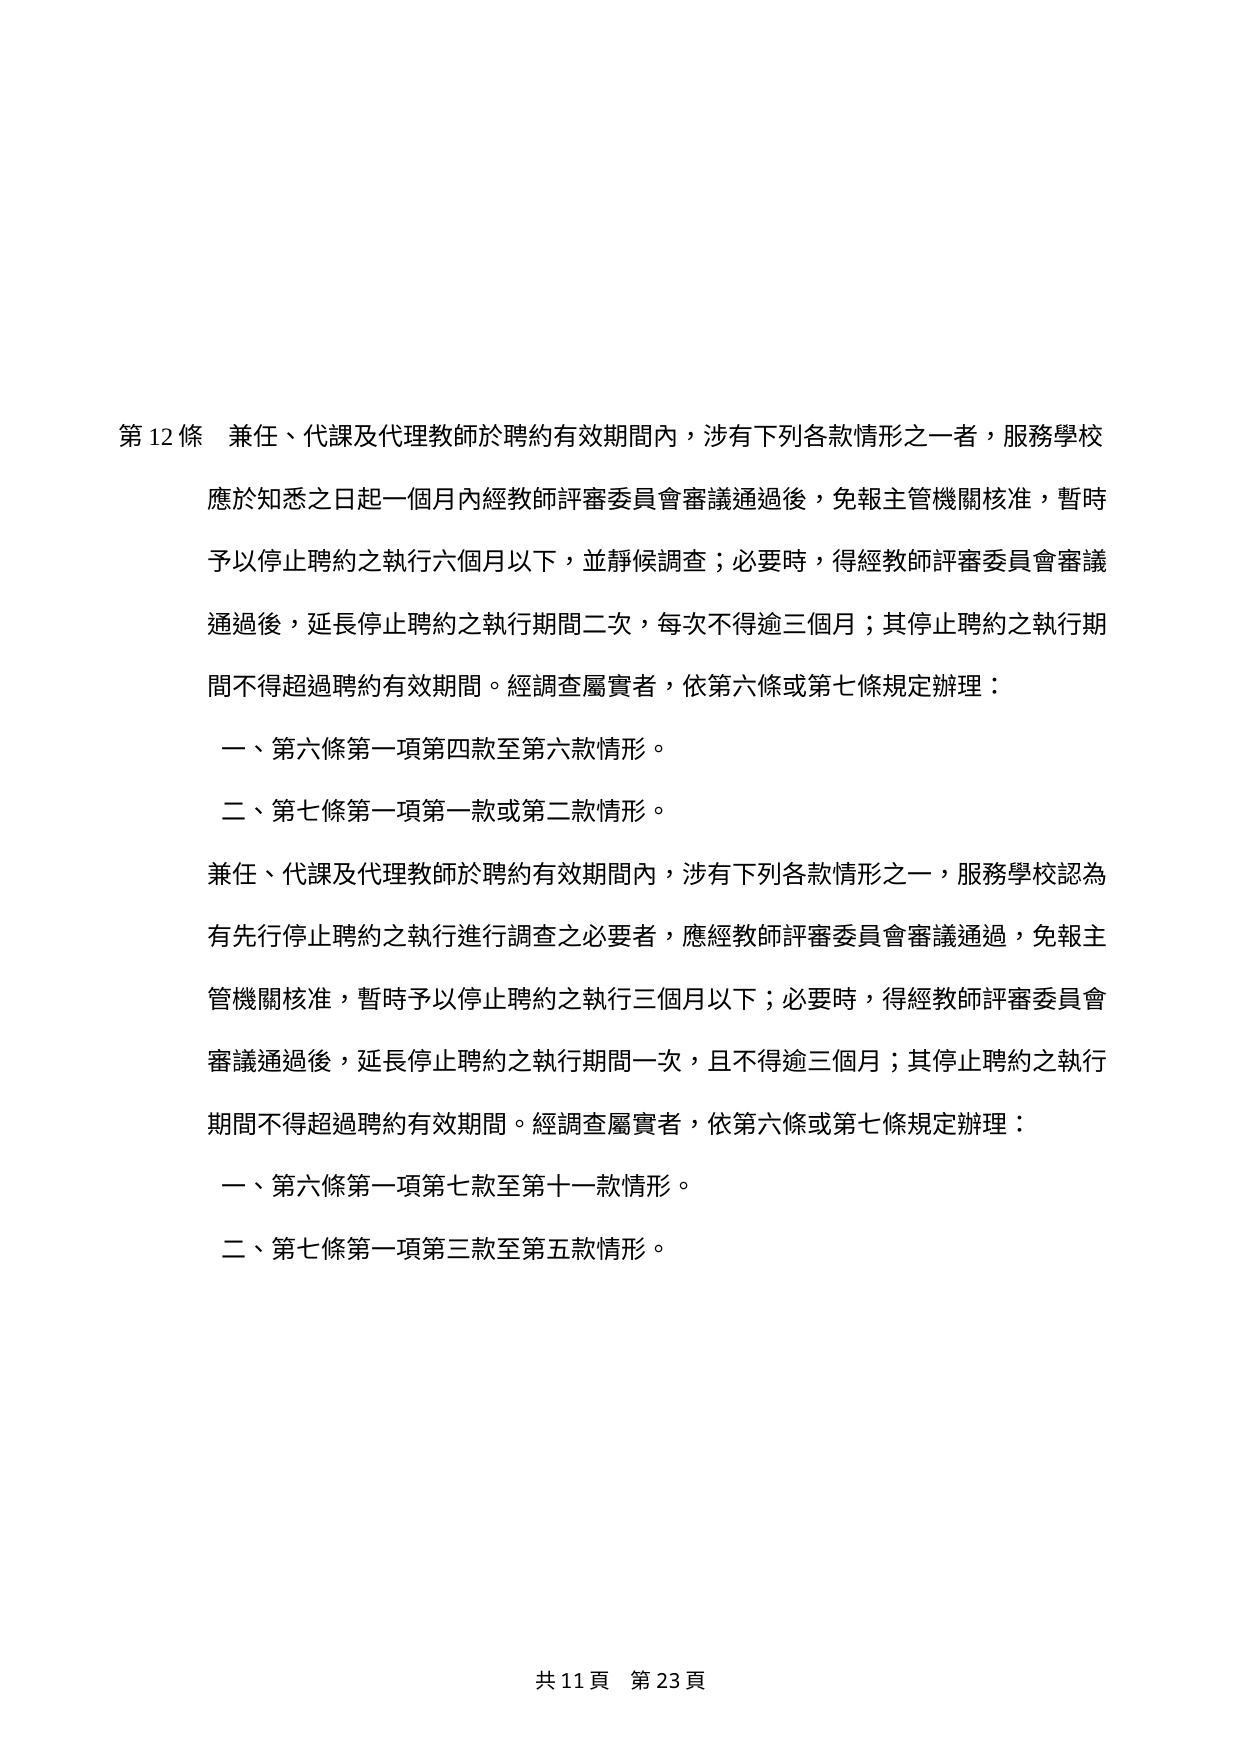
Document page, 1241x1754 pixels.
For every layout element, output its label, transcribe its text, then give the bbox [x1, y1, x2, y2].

text 兼任、代課及代理教師於聘約有效期間內，涉有下列各款情形之一，服務學校認為有先行停止聘約之執行進行調查之必要者，應經教師評審委員會審議通過，免報主管機關核准，暫時予以停止聘約之執行三個月以下；必要時，得經教師評審委員會審議通過後，延長停止聘約之執行期間一次，且不得逾三個月；其停止聘約之執行期間不得超過聘約有效期間。經調查屬實者，依第六條或第七條規定辦理： [207, 831, 1122, 1143]
text 第12條 兼任、代課及代理教師於聘約有效期間內，涉有下列各款情形之一者，服務學校應於知悉之日起一個月內經教師評審委員會審議通過後，免報主管機關核准，暫時予以停止聘約之執行六個月以下，並靜候調查；必要時，得經教師評審委員會審議通過後，延長停止聘約之執行期間二次，每次不得逾三個月；其停止聘約之執行期間不得超過聘約有效期間。經調查屬實者，依第六條或第七條規定辦理： [118, 393, 1122, 706]
text 二、第七條第一項第一款或第二款情形。 [207, 768, 1122, 831]
text 一、第六條第一項第七款至第十一款情形。 [207, 1143, 1122, 1206]
text 二、第七條第一項第三款至第五款情形。 [207, 1206, 1122, 1268]
text 一、第六條第一項第四款至第六款情形。 [207, 706, 1122, 768]
